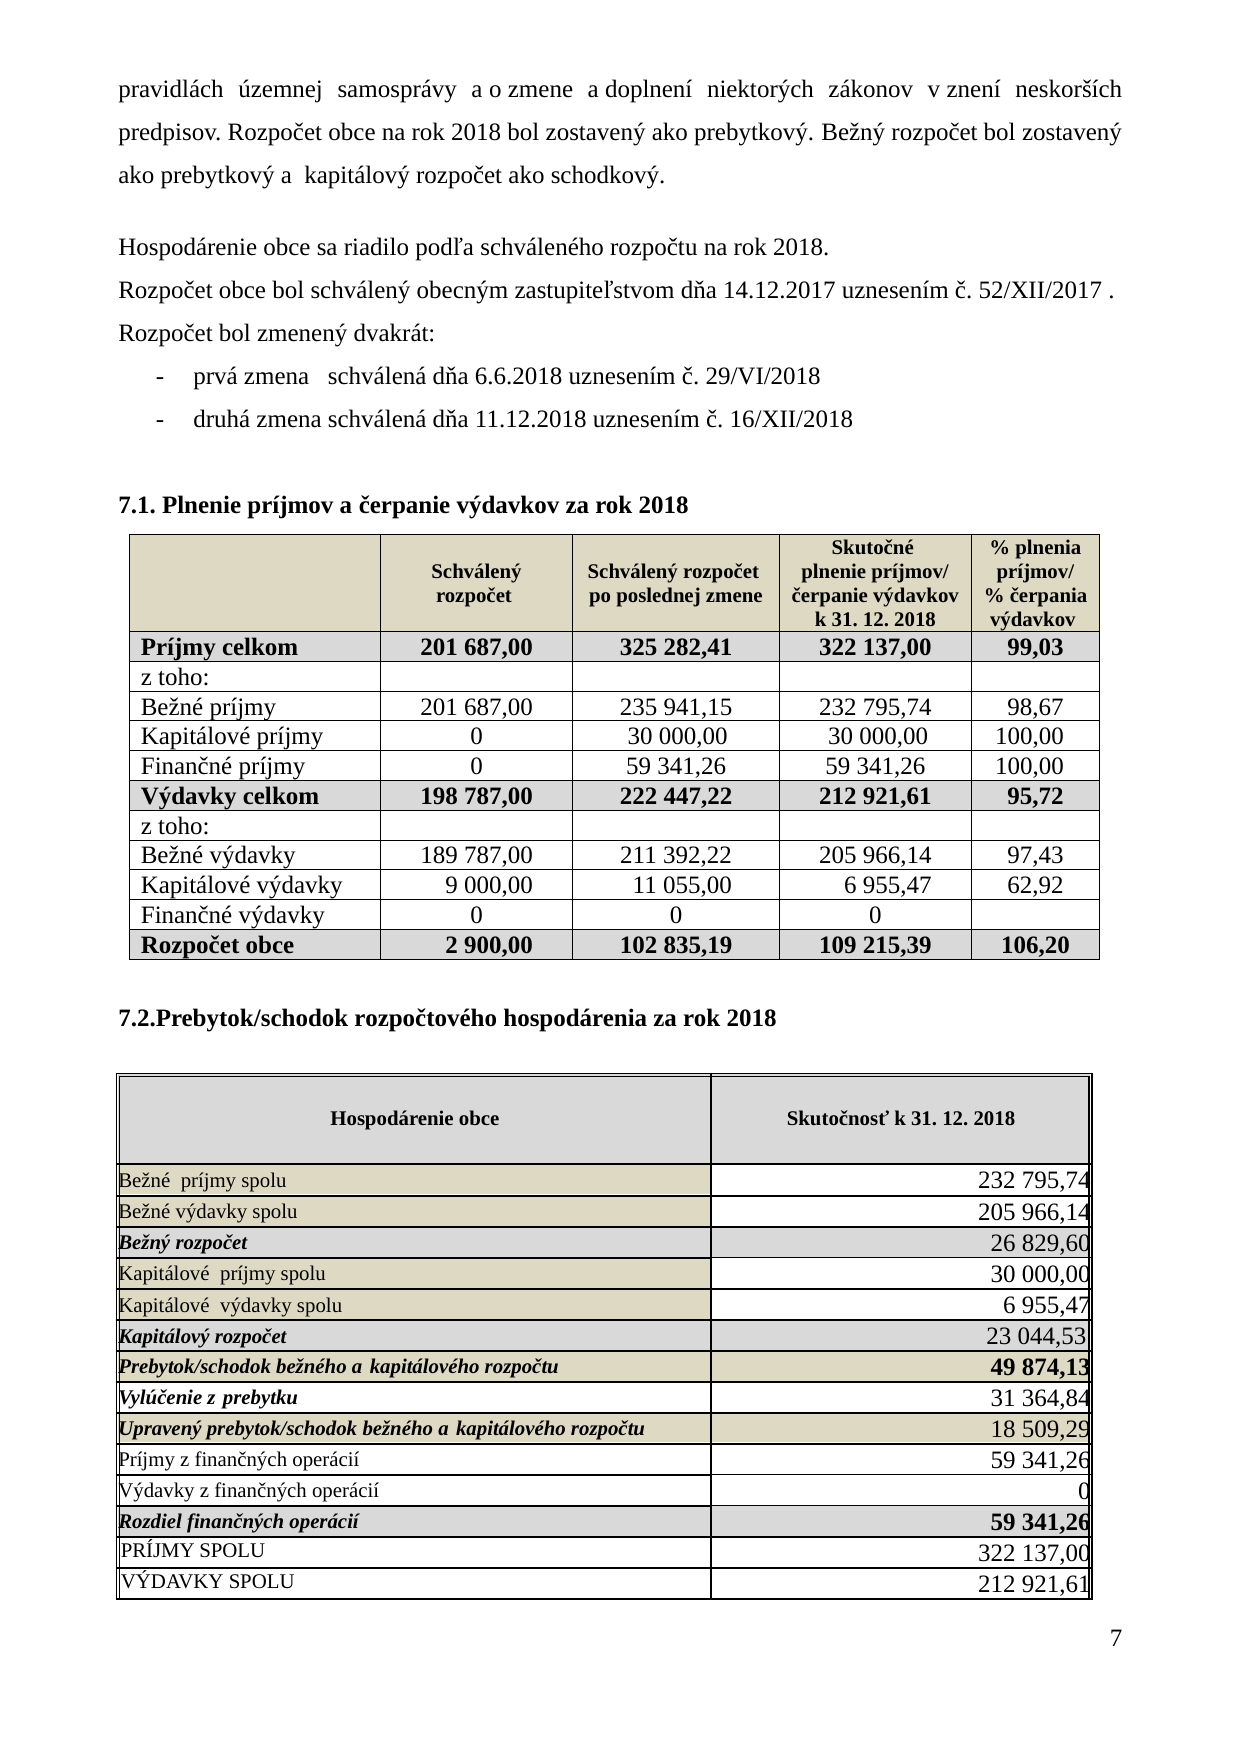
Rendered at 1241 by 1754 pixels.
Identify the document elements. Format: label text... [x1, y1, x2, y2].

table_cell 106,20 [972, 930, 1099, 959]
table_cell [972, 811, 1099, 839]
table_cell Bežné príjmy spolu [120, 1165, 710, 1194]
table_cell 9 000,00 [381, 870, 572, 899]
table_cell Prebytok/schodok bežného a kapitálového rozpočtu [120, 1352, 710, 1381]
table_cell [381, 811, 572, 839]
table_cell 232 795,74 [712, 1165, 1088, 1194]
list druhá zmena schválená dňa 11.12.2018 uznesením č. 16/XII/2018 [156, 404, 1122, 433]
table_cell 23 044,53 [712, 1321, 1088, 1350]
table_cell 211 392,22 [573, 841, 779, 869]
table_cell Rozdiel finančných operácií [120, 1507, 710, 1536]
table_cell 2 900,00 [381, 930, 572, 959]
table_cell Finančné príjmy [130, 751, 380, 780]
table_cell [972, 662, 1099, 691]
table_cell z toho: [130, 662, 380, 691]
table_header Schválený rozpočet po poslednej zmene [573, 535, 779, 631]
text Rozpočet bol zmenený dvakrát: [118, 318, 1122, 347]
table_header % plnenia príjmov/ % čerpania výdavkov [972, 535, 1099, 631]
table_cell 0 [573, 900, 779, 929]
table_cell 97,43 [972, 841, 1099, 869]
table_cell 198 787,00 [381, 781, 572, 810]
table_cell 322 137,00 [712, 1538, 1088, 1567]
table_cell 0 [780, 900, 971, 929]
table_cell 18 509,29 [712, 1414, 1088, 1442]
table_cell 31 364,84 [712, 1383, 1088, 1412]
table_cell 49 874,13 [712, 1352, 1088, 1381]
text 7.1. Plnenie príjmov a čerpanie výdavkov za rok 2018 [118, 491, 1122, 519]
table_cell Príjmy celkom [130, 632, 380, 661]
table_cell [573, 811, 779, 839]
table_cell Kapitálové príjmy [130, 721, 380, 750]
table_cell Finančné výdavky [130, 900, 380, 929]
table_cell 201 687,00 [381, 692, 572, 720]
table_cell 6 955,47 [780, 870, 971, 899]
table_header Hospodárenie obce [120, 1077, 710, 1130]
table_header Skutočné plnenie príjmov/ čerpanie výdavkov k 31. 12. 2018 [780, 535, 971, 631]
table_cell Kapitálové príjmy spolu [120, 1259, 710, 1288]
table_cell Výdavky celkom [130, 781, 380, 810]
table_cell 212 921,61 [712, 1569, 1088, 1598]
list prvá zmena schválená dňa 6.6.2018 uznesením č. 29/VI/2018 [156, 361, 1122, 390]
table_cell 102 835,19 [573, 930, 779, 959]
table_cell 109 215,39 [780, 930, 971, 959]
text Rozpočet obce bol schválený obecným zastupiteľstvom dňa 14.12.2017 uznesením č. 52/XII/2017 . [118, 275, 1122, 304]
table_cell 30 000,00 [573, 721, 779, 750]
table_cell Kapitálové výdavky spolu [120, 1290, 710, 1319]
table_cell [573, 662, 779, 691]
table_cell 325 282,41 [573, 632, 779, 661]
text pravidlách územnej samosprávy a o zmene a doplnení niektorých zákonov v znení neskorších predpisov. Rozpočet obce na rok 2018 bol zostavený ako prebytkový. Bežný rozpočet bol zostavený ako prebytkový a kapitálový rozpočet ako schodkový. [118, 74, 1122, 189]
table_cell VÝDAVKY SPOLU [120, 1569, 710, 1598]
table_cell 99,03 [972, 632, 1099, 661]
table_cell 0 [381, 721, 572, 750]
table_cell 6 955,47 [712, 1290, 1088, 1319]
table_header Skutočnosť k 31. 12. 2018 [712, 1077, 1088, 1163]
table_cell Bežné výdavky [130, 841, 380, 869]
table_cell 11 055,00 [573, 870, 779, 899]
table_cell 201 687,00 [381, 632, 572, 661]
table_cell 205 966,14 [712, 1197, 1088, 1226]
table_cell Príjmy spolu [120, 1538, 710, 1567]
table_cell 0 [381, 900, 572, 929]
table_cell Kapitálový rozpočet [120, 1321, 710, 1350]
table_cell [120, 1130, 710, 1163]
table_cell [972, 900, 1099, 929]
table_cell 30 000,00 [712, 1258, 1088, 1288]
table_cell 30 000,00 [780, 721, 971, 750]
table_cell Rozpočet obce [130, 930, 380, 959]
table_cell 0 [712, 1475, 1088, 1505]
table_cell 212 921,61 [780, 781, 971, 810]
table_cell 232 795,74 [780, 692, 971, 720]
table_header Schválený rozpočet [381, 535, 572, 631]
table_cell Upravený prebytok/schodok bežného a kapitálového rozpočtu [120, 1414, 710, 1442]
table_cell 100,00 [972, 751, 1099, 780]
table_cell 222 447,22 [573, 781, 779, 810]
table_cell [780, 811, 971, 839]
table_cell 322 137,00 [780, 632, 971, 661]
table_cell 59 341,26 [712, 1445, 1088, 1474]
table_cell 59 341,26 [780, 751, 971, 780]
table_cell 205 966,14 [780, 841, 971, 869]
table_cell 98,67 [972, 692, 1099, 720]
table_cell 235 941,15 [573, 692, 779, 720]
text 7.2.Prebytok/schodok rozpočtového hospodárenia za rok 2018 [118, 1003, 1122, 1032]
table_cell Bežné výdavky spolu [120, 1197, 710, 1226]
table_cell 26 829,60 [712, 1228, 1088, 1257]
table_cell Kapitálové výdavky [130, 870, 380, 899]
table_cell [780, 662, 971, 691]
table_cell 59 341,26 [712, 1506, 1088, 1536]
table_cell 59 341,26 [573, 751, 779, 780]
table_cell 95,72 [972, 781, 1099, 810]
table_cell 62,92 [972, 870, 1099, 899]
table_cell Príjmy z finančných operácií [120, 1445, 710, 1474]
table_cell Bežný rozpočet [120, 1228, 710, 1257]
table_cell Bežné príjmy [130, 692, 380, 720]
table_cell [381, 662, 572, 691]
table_cell 0 [381, 751, 572, 780]
table_cell 100,00 [972, 721, 1099, 750]
table_header [130, 535, 380, 631]
table_cell Výdavky z finančných operácií [120, 1476, 710, 1505]
table_cell z toho: [130, 811, 380, 839]
text Hospodárenie obce sa riadilo podľa schváleného rozpočtu na rok 2018. [118, 232, 1122, 261]
table_cell Vylúčenie z prebytku [120, 1383, 710, 1412]
table_cell 189 787,00 [381, 841, 572, 869]
